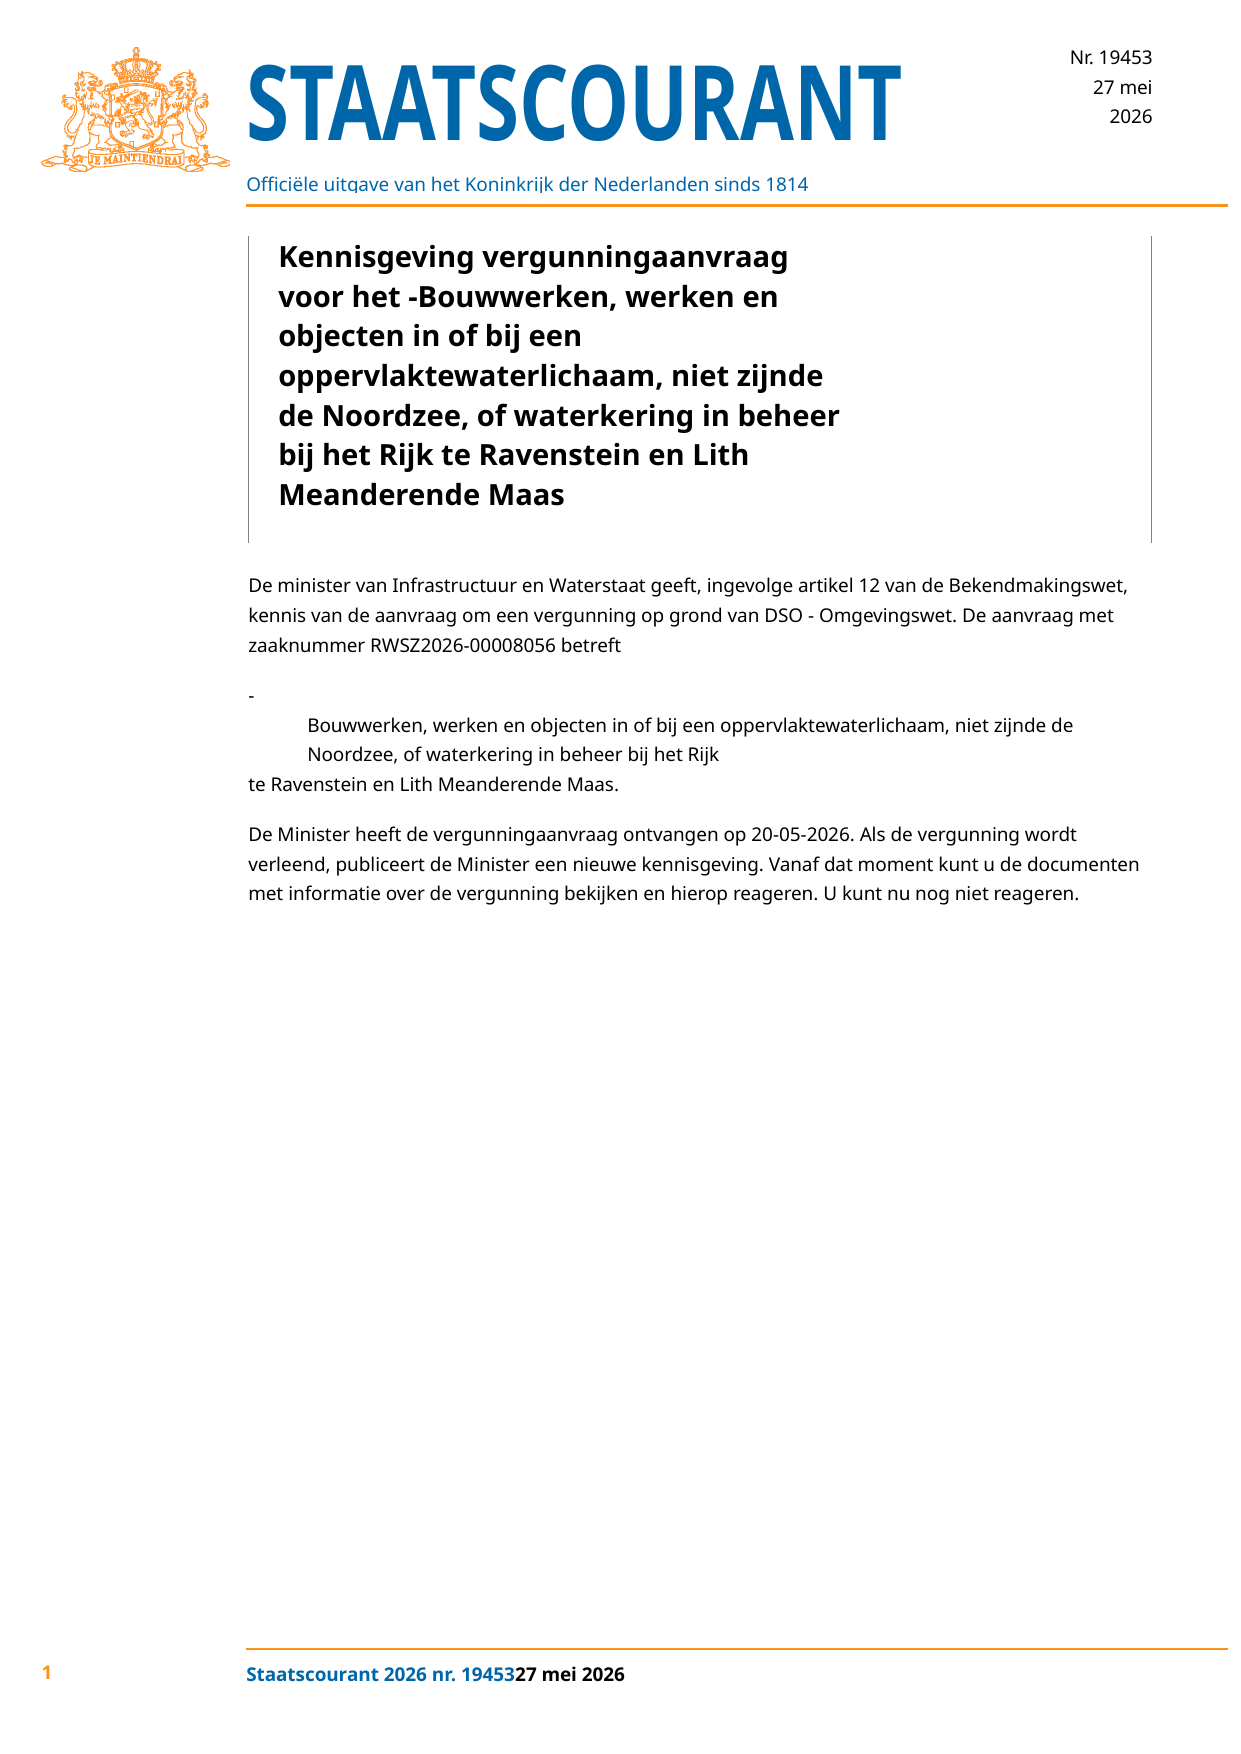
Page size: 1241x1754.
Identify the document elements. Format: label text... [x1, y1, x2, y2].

table_header [850, 414, 1151, 543]
table_header [850, 236, 912, 413]
picture [912, 236, 1090, 414]
picture [41, 47, 231, 172]
text te Ravenstein en Lith Meanderende Maas. [248, 771, 1152, 797]
list Bouwwerken, werken en objecten in of bij een oppervlaktewaterlichaam, niet zijnde de Noordzee, of waterkering in beheer bij het Rijk [248, 712, 1152, 767]
table_header Kennisgeving vergunningaanvraag voor het -Bouwwerken, werken en objecten in of bij een oppervlaktewaterlichaam, niet zijnde de Noordzee, of waterkering in beheer bij het Rijk te Ravenstein en Lith Meanderende Maas [249, 236, 850, 543]
table_header [1090, 236, 1151, 413]
text De Minister heeft de vergunningaanvraag ontvangen op 20-05-2026. Als de vergunning wordt verleend, publiceert de Minister een nieuwe kennisgeving. Vanaf dat moment kunt u de documenten met informatie over de vergunning bekijken en hierop reageren. U kunt nu nog niet reageren. [248, 821, 1152, 906]
text De minister van Infrastructuur en Waterstaat geeft, ingevolge artikel 12 van de Bekendmakingswet, kennis van de aanvraag om een vergunning op grond van DSO - Omgevingswet. De aanvraag met zaaknummer RWSZ2026-00008056 betreft [248, 573, 1152, 658]
